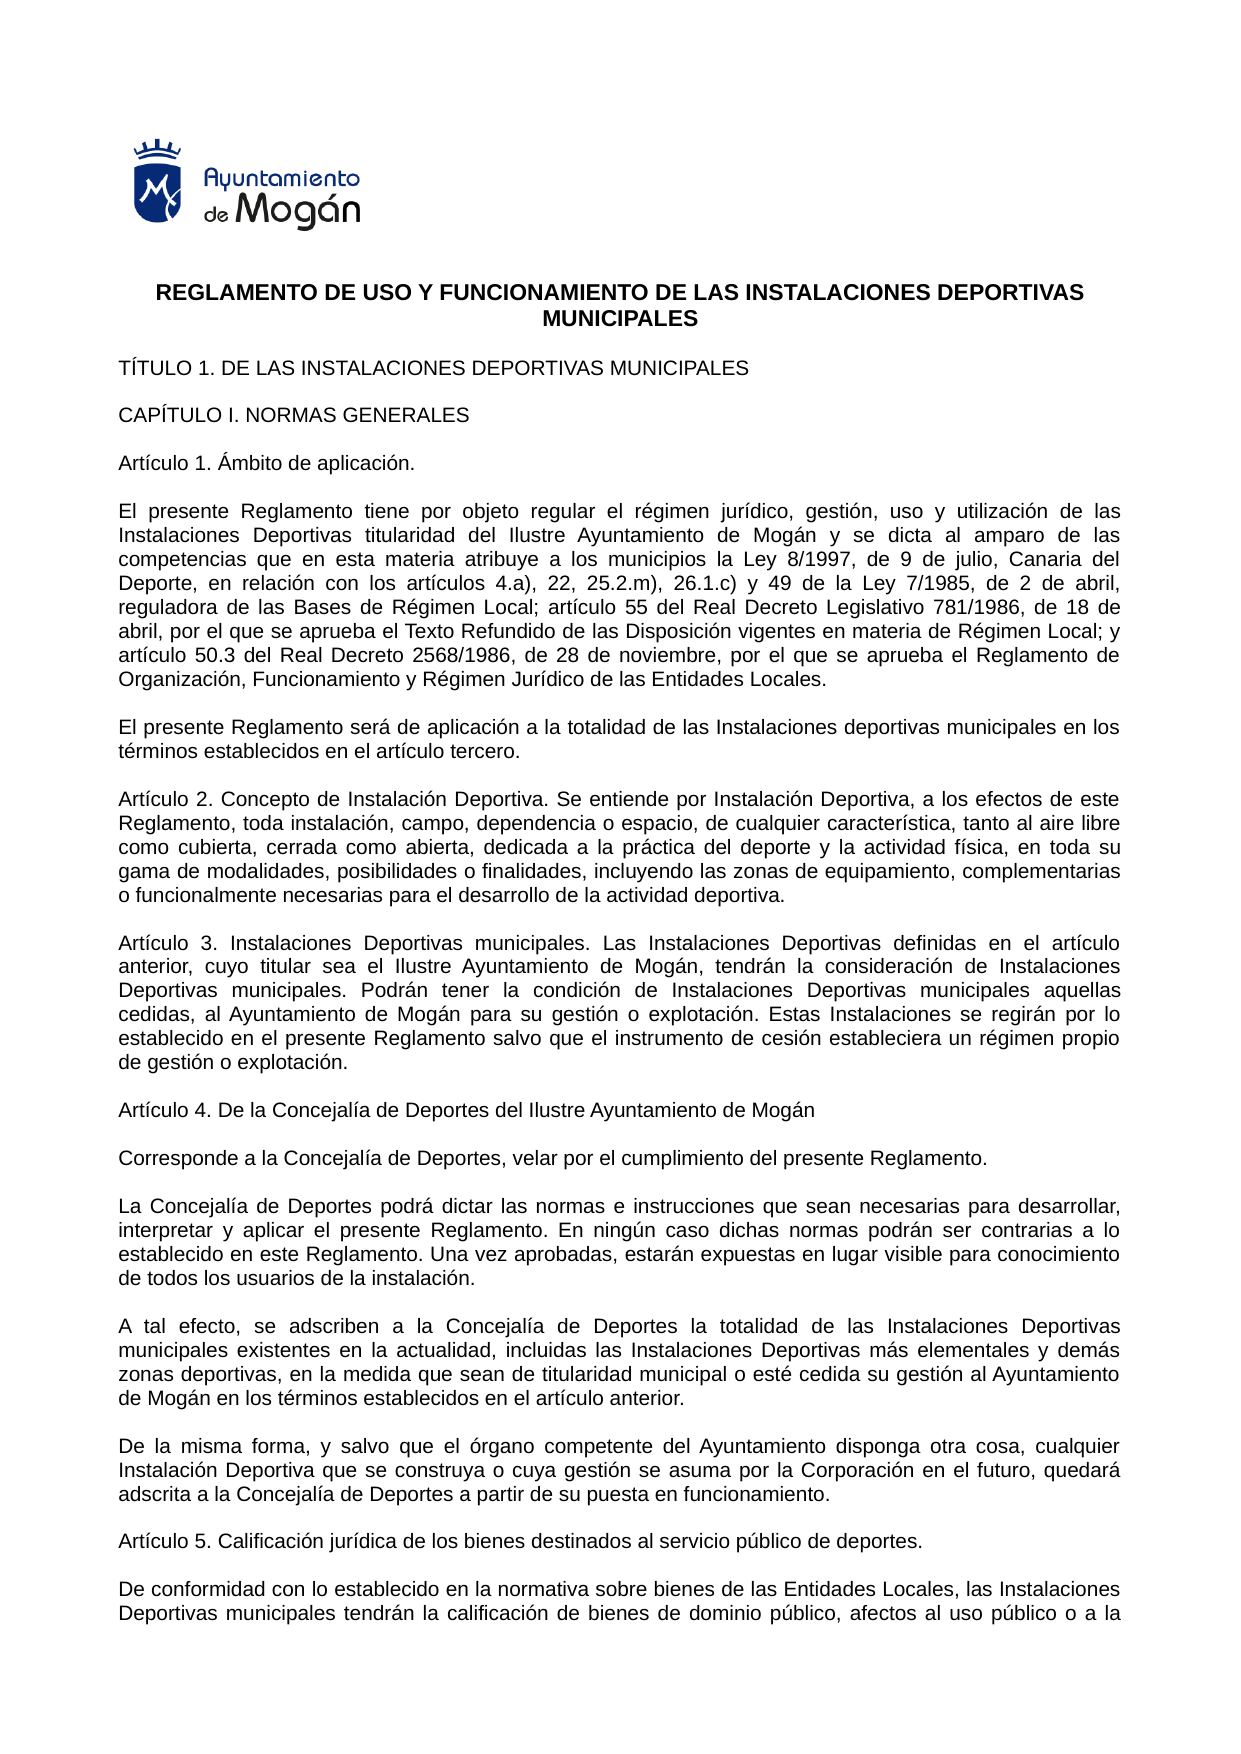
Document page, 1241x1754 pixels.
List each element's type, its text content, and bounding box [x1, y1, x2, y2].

text Artículo 2. Concepto de Instalación Deportiva. Se entiende por Instalación Deportiva, a los efectos de este Reglamento, toda instalación, campo, dependencia o espacio, de cualquier característica, tanto al aire libre como cubierta, cerrada como abierta, dedicada a la práctica del deporte y la actividad física, en toda su gama de modalidades, posibilidades o finalidades, incluyendo las zonas de equipamiento, complementarias o funcionalmente necesarias para el desarrollo de la actividad deportiva. [118, 787, 1122, 906]
text De la misma forma, y salvo que el órgano competente del Ayuntamiento disponga otra cosa, cualquier Instalación Deportiva que se construya o cuya gestión se asuma por la Corporación en el futuro, quedará adscrita a la Concejalía de Deportes a partir de su puesta en funcionamiento. [118, 1433, 1122, 1505]
text Artículo 3. Instalaciones Deportivas municipales. Las Instalaciones Deportivas definidas en el artículo anterior, cuyo titular sea el Ilustre Ayuntamiento de Mogán, tendrán la consideración de Instalaciones Deportivas municipales. Podrán tener la condición de Instalaciones Deportivas municipales aquellas cedidas, al Ayuntamiento de Mogán para su gestión o explotación. Estas Instalaciones se regirán por lo establecido en el presente Reglamento salvo que el instrumento de cesión estableciera un régimen propio de gestión o explotación. [118, 930, 1122, 1074]
picture [119, 117, 377, 249]
text Artículo 1. Ámbito de aplicación. [118, 451, 1122, 475]
text La Concejalía de Deportes podrá dictar las normas e instrucciones que sean necesarias para desarrollar, interpretar y aplicar el presente Reglamento. En ningún caso dichas normas podrán ser contrarias a lo establecido en este Reglamento. Una vez aprobadas, estarán expuestas en lugar visible para conocimiento de todos los usuarios de la instalación. [118, 1194, 1122, 1290]
text De conformidad con lo establecido en la normativa sobre bienes de las Entidades Locales, las Instalaciones Deportivas municipales tendrán la calificación de bienes de dominio público, afectos al uso público o a la [118, 1577, 1122, 1625]
text El presente Reglamento será de aplicación a la totalidad de las Instalaciones deportivas municipales en los términos establecidos en el artículo tercero. [118, 715, 1122, 763]
text Artículo 5. Calificación jurídica de los bienes destinados al servicio público de deportes. [118, 1529, 1122, 1553]
text REGLAMENTO DE USO Y FUNCIONAMIENTO DE LAS INSTALACIONES DEPORTIVAS MUNICIPALES [118, 279, 1122, 331]
text El presente Reglamento tiene por objeto regular el régimen jurídico, gestión, uso y utilización de las Instalaciones Deportivas titularidad del Ilustre Ayuntamiento de Mogán y se dicta al amparo de las competencias que en esta materia atribuye a los municipios la Ley 8/1997, de 9 de julio, Canaria del Deporte, en relación con los artículos 4.a), 22, 25.2.m), 26.1.c) y 49 de la Ley 7/1985, de 2 de abril, reguladora de las Bases de Régimen Local; artículo 55 del Real Decreto Legislativo 781/1986, de 18 de abril, por el que se aprueba el Texto Refundido de las Disposición vigentes en materia de Régimen Local; y artículo 50.3 del Real Decreto 2568/1986, de 28 de noviembre, por el que se aprueba el Reglamento de Organización, Funcionamiento y Régimen Jurídico de las Entidades Locales. [118, 499, 1122, 691]
text CAPÍTULO I. NORMAS GENERALES [118, 403, 1122, 427]
text Artículo 4. De la Concejalía de Deportes del Ilustre Ayuntamiento de Mogán [118, 1098, 1122, 1122]
text A tal efecto, se adscriben a la Concejalía de Deportes la totalidad de las Instalaciones Deportivas municipales existentes en la actualidad, incluidas las Instalaciones Deportivas más elementales y demás zonas deportivas, en la medida que sean de titularidad municipal o esté cedida su gestión al Ayuntamiento de Mogán en los términos establecidos en el artículo anterior. [118, 1314, 1122, 1409]
text TÍTULO 1. DE LAS INSTALACIONES DEPORTIVAS MUNICIPALES [118, 355, 1122, 379]
text Corresponde a la Concejalía de Deportes, velar por el cumplimiento del presente Reglamento. [118, 1146, 1122, 1170]
